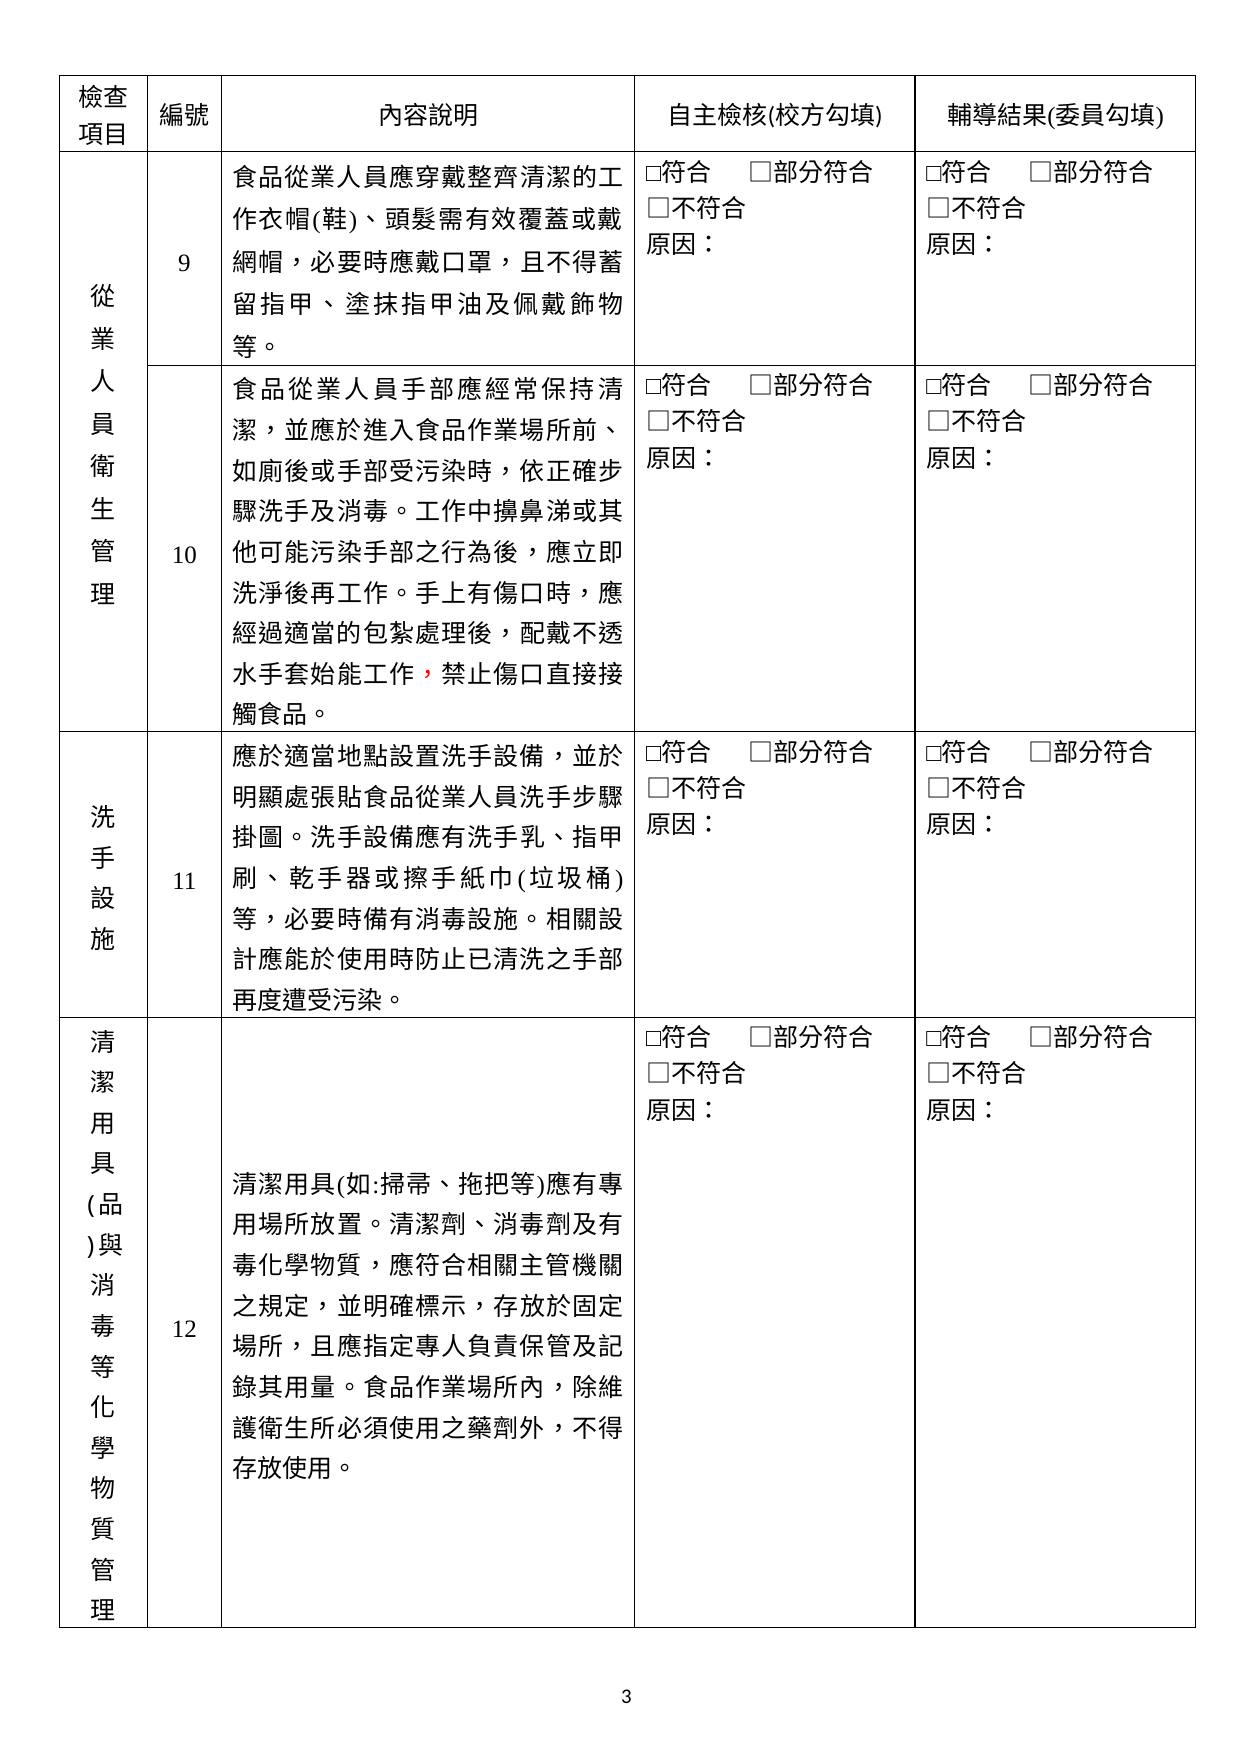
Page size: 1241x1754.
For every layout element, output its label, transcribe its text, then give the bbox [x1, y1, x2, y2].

table_cell □符合 □部分符合 □不符合 原因： [916, 366, 1195, 731]
table_header 自主檢核(校方勾填) [635, 76, 914, 151]
table_cell 食品從業人員應穿戴整齊清潔的工作衣帽(鞋)、頭髮需有效覆蓋或戴網帽，必要時應戴口罩，且不得蓄留指甲、塗抹指甲油及佩戴飾物等。 [222, 152, 634, 364]
table_cell □符合 □部分符合 □不符合 原因： [635, 1018, 914, 1627]
table_cell □符合 □部分符合 □不符合 原因： [916, 1018, 1195, 1627]
table_cell □符合 □部分符合 □不符合 原因： [916, 732, 1195, 1017]
table_header 輔導結果(委員勾填) [916, 76, 1195, 151]
table_cell □符合 □部分符合 □不符合 原因： [635, 732, 914, 1017]
table_cell □符合 □部分符合 □不符合 原因： [916, 152, 1195, 364]
table_header 檢查項目 [60, 76, 147, 151]
table_cell 洗手設施 [60, 732, 147, 1017]
table_cell 食品從業人員手部應經常保持清潔，並應於進入食品作業場所前、如廁後或手部受污染時，依正確步驟洗手及消毒。工作中擤鼻涕或其他可能污染手部之行為後，應立即洗淨後再工作。手上有傷口時，應經過適當的包紮處理後，配戴不透水手套始能工作，禁止傷口直接接觸食品。 [222, 366, 634, 731]
table_cell 10 [148, 366, 221, 731]
table_cell 12 [148, 1018, 221, 1627]
table_cell 從業人員衛生管理 [60, 152, 147, 731]
table_cell 應於適當地點設置洗手設備，並於明顯處張貼食品從業人員洗手步驟掛圖。洗手設備應有洗手乳、指甲刷、乾手器或擦手紙巾(垃圾桶)等，必要時備有消毒設施。相關設計應能於使用時防止已清洗之手部再度遭受污染。 [222, 732, 634, 1017]
table_cell 9 [148, 152, 221, 364]
table_cell 11 [148, 732, 221, 1017]
table_header 內容說明 [222, 76, 634, 151]
table_cell □符合 □部分符合 □不符合 原因： [635, 152, 914, 364]
table_cell 清潔用具(品)與消毒等化學物質管理 [60, 1018, 147, 1627]
table_header 編號 [148, 76, 221, 151]
table_cell 清潔用具(如:掃帚、拖把等)應有專用場所放置。清潔劑、消毒劑及有毒化學物質，應符合相關主管機關之規定，並明確標示，存放於固定場所，且應指定專人負責保管及記錄其用量。食品作業場所內，除維護衛生所必須使用之藥劑外，不得存放使用。 [222, 1018, 634, 1627]
table_cell □符合 □部分符合 □不符合 原因： [635, 366, 914, 731]
